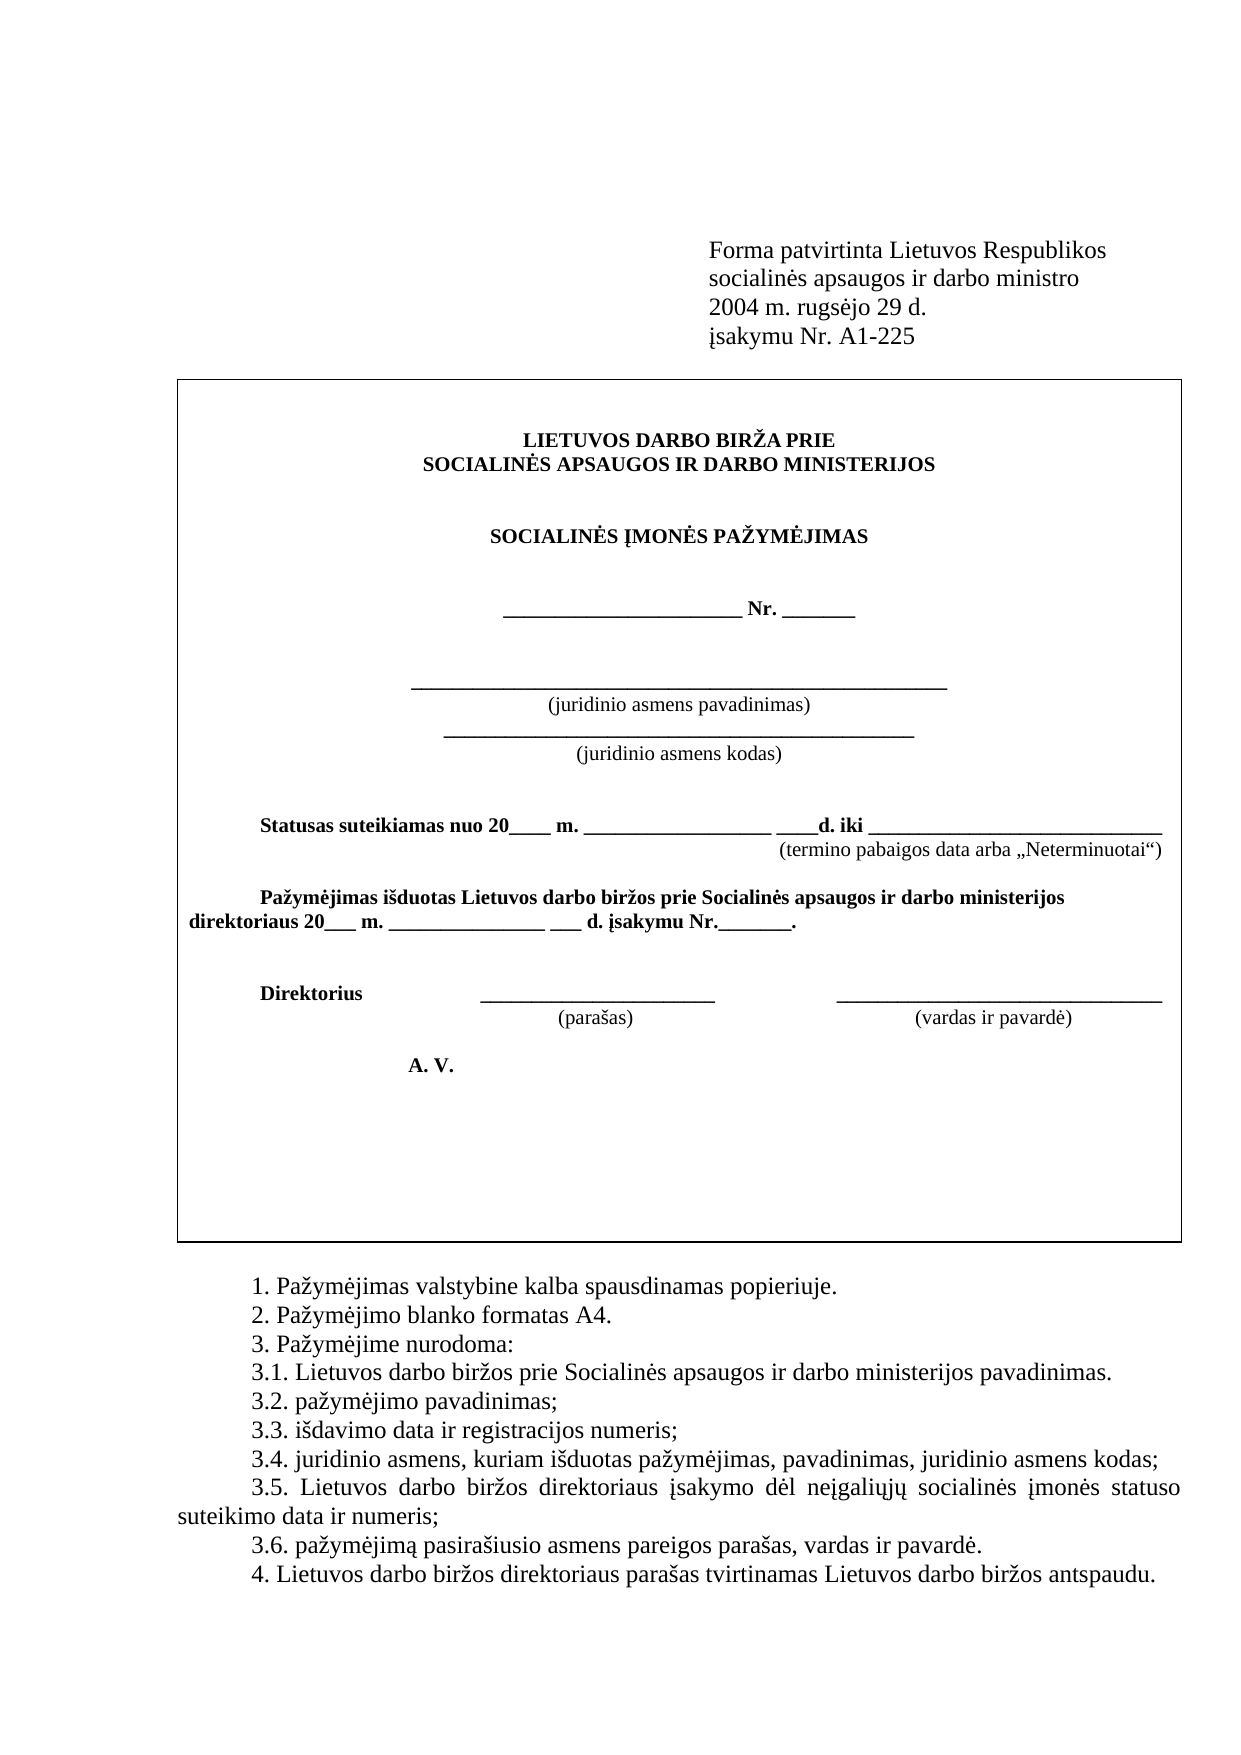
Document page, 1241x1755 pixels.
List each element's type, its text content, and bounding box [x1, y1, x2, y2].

text 3.2. pažymėjimo pavadinimas; [177, 1386, 1181, 1415]
text 4. Lietuvos darbo biržos direktoriaus parašas tvirtinamas Lietuvos darbo biržos antspaudu. [177, 1559, 1181, 1587]
text 2004 m. rugsėjo 29 d. [177, 292, 1181, 321]
text 3. Pažymėjime nurodoma: [177, 1329, 1181, 1357]
text 3.3. išdavimo data ir registracijos numeris; [177, 1415, 1181, 1444]
text 3.6. pažymėjimą pasirašiusio asmens pareigos parašas, vardas ir pavardė. [177, 1530, 1181, 1559]
text 3.5. Lietuvos darbo biržos direktoriaus įsakymo dėl neįgaliųjų socialinės įmonės statuso suteikimo data ir numeris; [177, 1472, 1181, 1530]
text įsakymu Nr. A1-225 [177, 321, 1181, 350]
text 1. Pažymėjimas valstybine kalba spausdinamas popieriuje. [177, 1271, 1181, 1300]
text 2. Pažymėjimo blanko formatas A4. [177, 1300, 1181, 1329]
text socialinės apsaugos ir darbo ministro [177, 263, 1181, 292]
text 3.4. juridinio asmens, kuriam išduotas pažymėjimas, pavadinimas, juridinio asmens kodas; [177, 1444, 1181, 1472]
text 3.1. Lietuvos darbo biržos prie Socialinės apsaugos ir darbo ministerijos pavadinimas. [177, 1357, 1181, 1386]
text Forma patvirtinta Lietuvos Respublikos [177, 235, 1181, 263]
table_header Lietuvos darbo birŽA prie Socialinės apsaugos ir darbo ministerijos Socialinės įmonės PAŽYMĖJIMAS Nr. _______ (juridinio asmens pavadinimas) (juridinio asmens kodas) Statusas suteikiamas nuo 20____ m. __________________ ____d. iki (termino pabaigos data arba „Neterminuotai“) Pažymėjimas išduotas Lietuvos darbo biržos prie Socialinės apsaugos ir darbo ministerijos direktoriaus 20___ m. _______________ ___ d. įsakymu Nr._______. Direktorius (parašas) (vardas ir pavardė) A. V. [178, 380, 1181, 1241]
